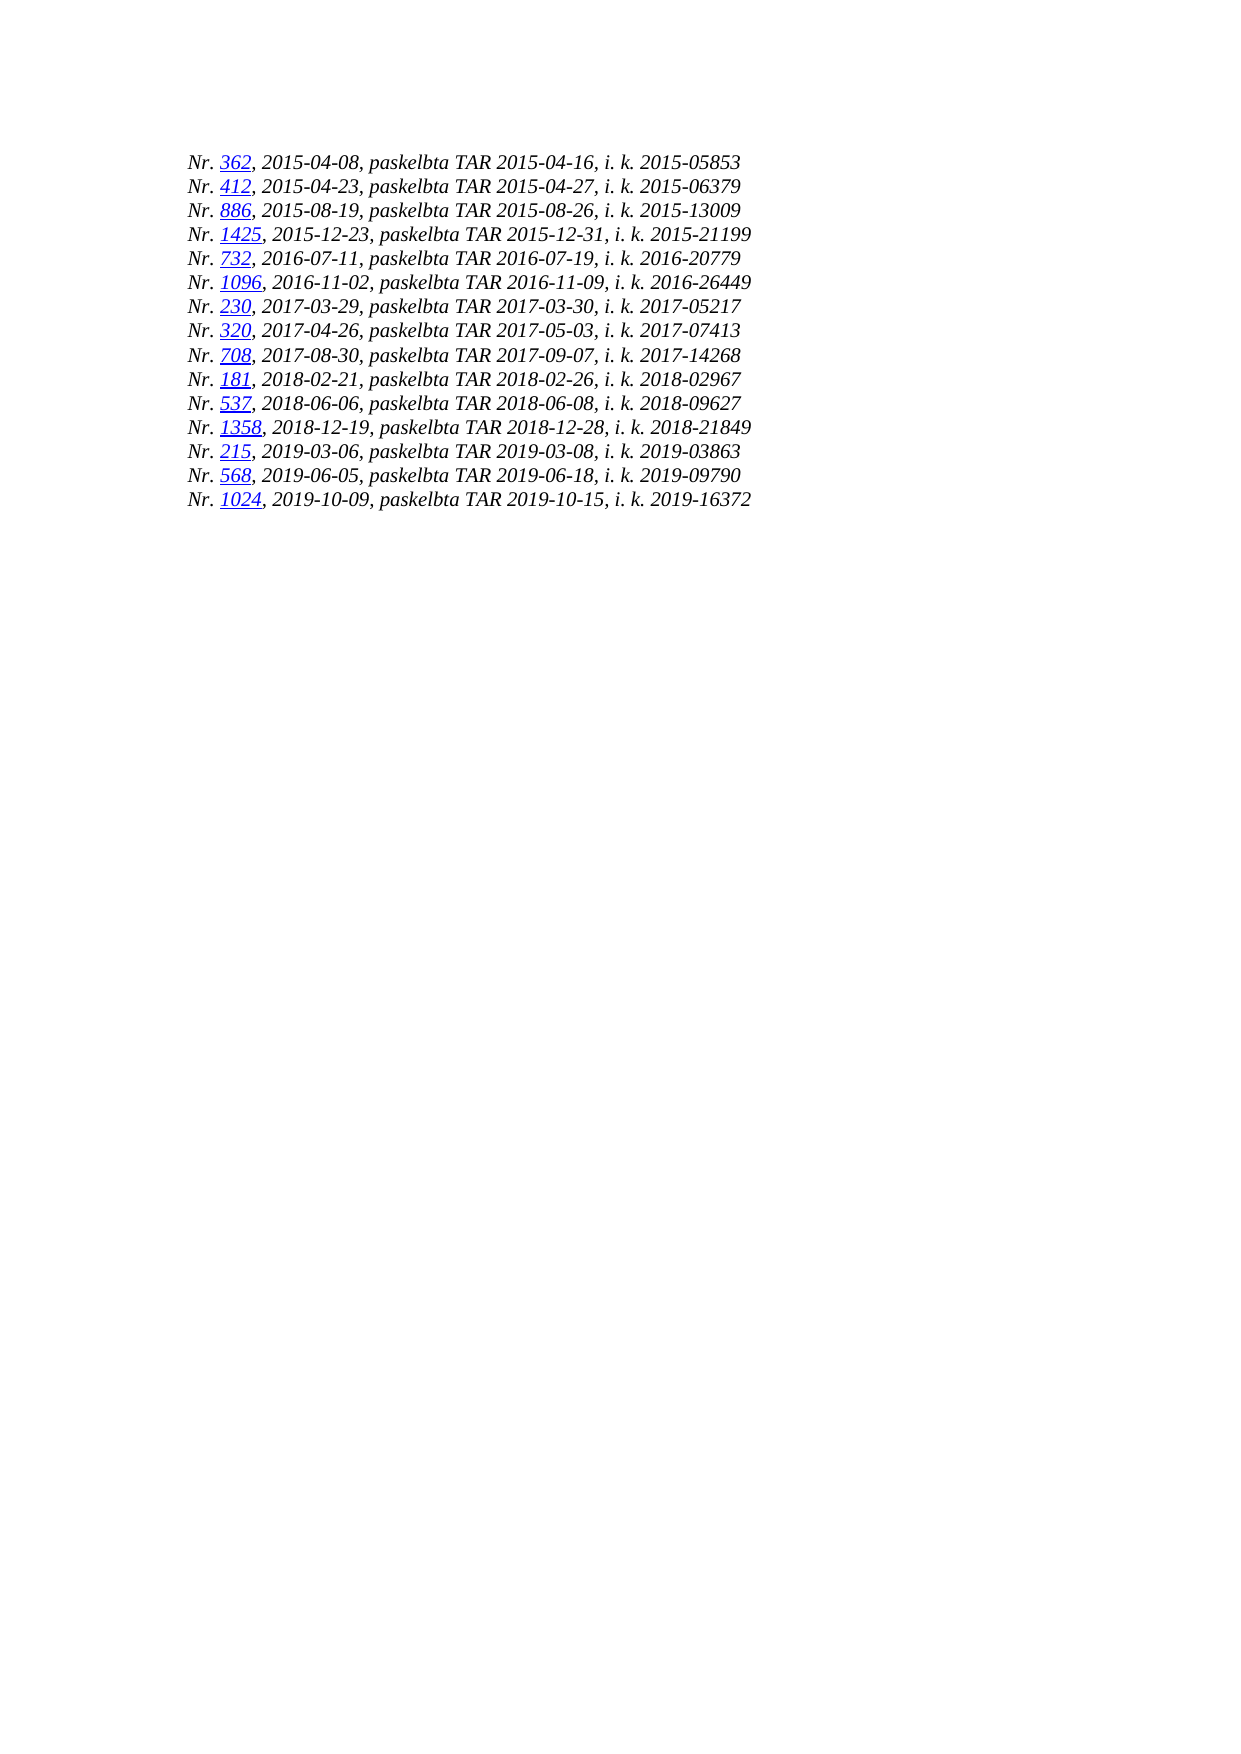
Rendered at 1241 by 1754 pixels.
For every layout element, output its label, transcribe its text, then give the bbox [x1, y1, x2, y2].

text Nr. 1024, 2019-10-09, paskelbta TAR 2019-10-15, i. k. 2019-16372 [187, 487, 1053, 511]
text Nr. 215, 2019-03-06, paskelbta TAR 2019-03-08, i. k. 2019-03863 [187, 439, 1053, 463]
text Nr. 230, 2017-03-29, paskelbta TAR 2017-03-30, i. k. 2017-05217 [187, 294, 1053, 318]
text Nr. 568, 2019-06-05, paskelbta TAR 2019-06-18, i. k. 2019-09790 [187, 463, 1053, 487]
text Nr. 732, 2016-07-11, paskelbta TAR 2016-07-19, i. k. 2016-20779 [187, 246, 1053, 270]
text Nr. 708, 2017-08-30, paskelbta TAR 2017-09-07, i. k. 2017-14268 [187, 342, 1053, 367]
text Nr. 362, 2015-04-08, paskelbta TAR 2015-04-16, i. k. 2015-05853 [187, 150, 1053, 174]
text Nr. 886, 2015-08-19, paskelbta TAR 2015-08-26, i. k. 2015-13009 [187, 198, 1053, 222]
text Nr. 320, 2017-04-26, paskelbta TAR 2017-05-03, i. k. 2017-07413 [187, 318, 1053, 342]
text Nr. 537, 2018-06-06, paskelbta TAR 2018-06-08, i. k. 2018-09627 [187, 391, 1053, 415]
text Nr. 1358, 2018-12-19, paskelbta TAR 2018-12-28, i. k. 2018-21849 [187, 415, 1053, 439]
text Nr. 412, 2015-04-23, paskelbta TAR 2015-04-27, i. k. 2015-06379 [187, 174, 1053, 198]
text Nr. 181, 2018-02-21, paskelbta TAR 2018-02-26, i. k. 2018-02967 [187, 367, 1053, 391]
text Nr. 1425, 2015-12-23, paskelbta TAR 2015-12-31, i. k. 2015-21199 [187, 222, 1053, 246]
text Nr. 1096, 2016-11-02, paskelbta TAR 2016-11-09, i. k. 2016-26449 [187, 270, 1053, 294]
